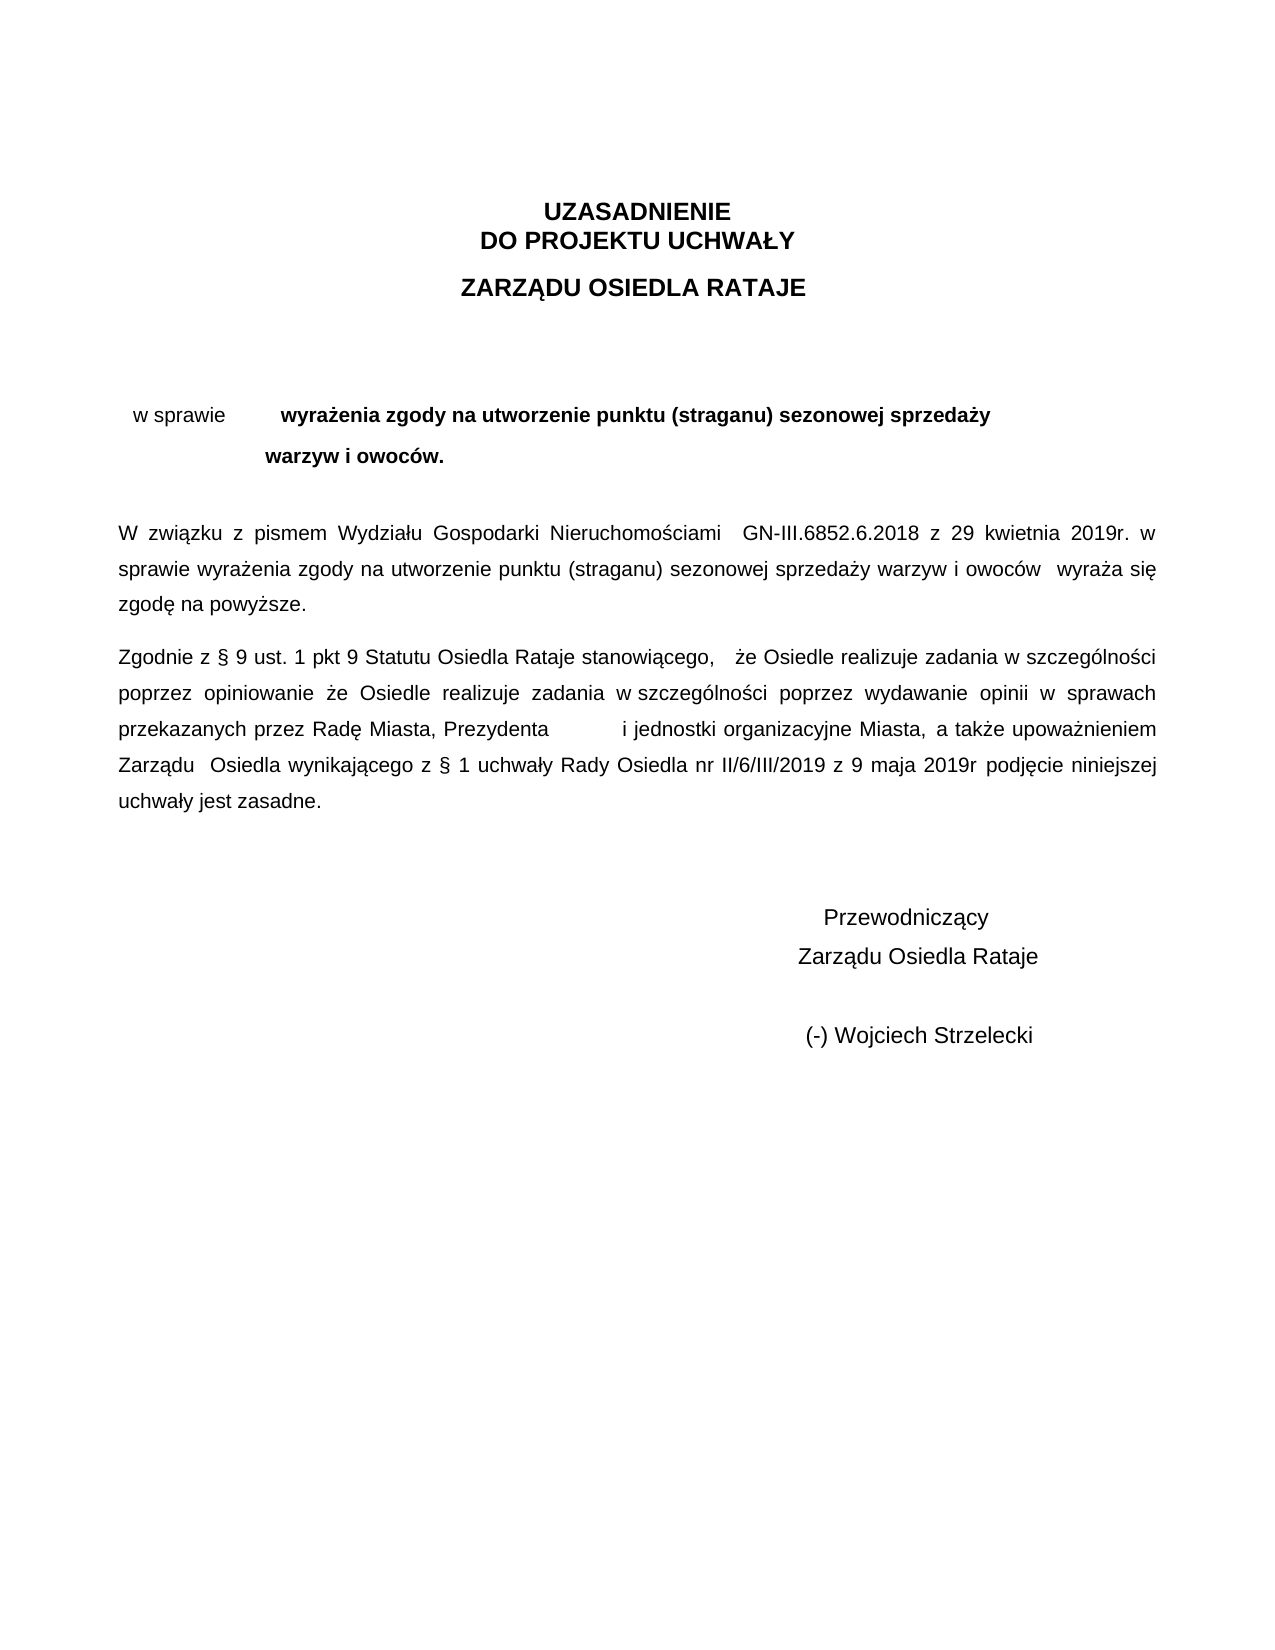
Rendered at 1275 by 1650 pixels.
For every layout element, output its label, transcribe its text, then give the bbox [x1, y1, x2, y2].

text w sprawie wyrażenia zgody na utworzenie punktu (straganu) sezonowej sprzedaży [133, 403, 1157, 427]
text ZARZĄDU OSIEDLA RATAJE [118, 269, 1157, 303]
text UZASADNIENIE [118, 197, 1157, 226]
text Zarządu Osiedla Rataje [635, 943, 1157, 969]
text (-) Wojciech Strzelecki [118, 1022, 1157, 1048]
text Zgodnie z § 9 ust. 1 pkt 9 Statutu Osiedla Rataje stanowiącego, że Osiedle realizuje zadania w szczególności poprzez opiniowanie że Osiedle realizuje zadania w szczególności poprzez wydawanie opinii w sprawach przekazanych przez Radę Miasta, Prezydenta i jednostki organizacyjne Miasta, a także upoważnieniem Zarządu Osiedla wynikającego z § 1 uchwały Rady Osiedla nr II/6/III/2019 z 9 maja 2019r podjęcie niniejszej uchwały jest zasadne. [118, 645, 1157, 813]
subtitle DO PROJEKTU UCHWAŁY [118, 226, 1157, 255]
text W związku z pismem Wydziału Gospodarki Nieruchomościami GN-III.6852.6.2018 z 29 kwietnia 2019r. w sprawie wyrażenia zgody na utworzenie punktu (straganu) sezonowej sprzedaży warzyw i owoców wyraża się zgodę na powyższe. [118, 520, 1157, 616]
text warzyw i owoców. [133, 444, 1157, 468]
text Przewodniczący [118, 904, 1157, 930]
